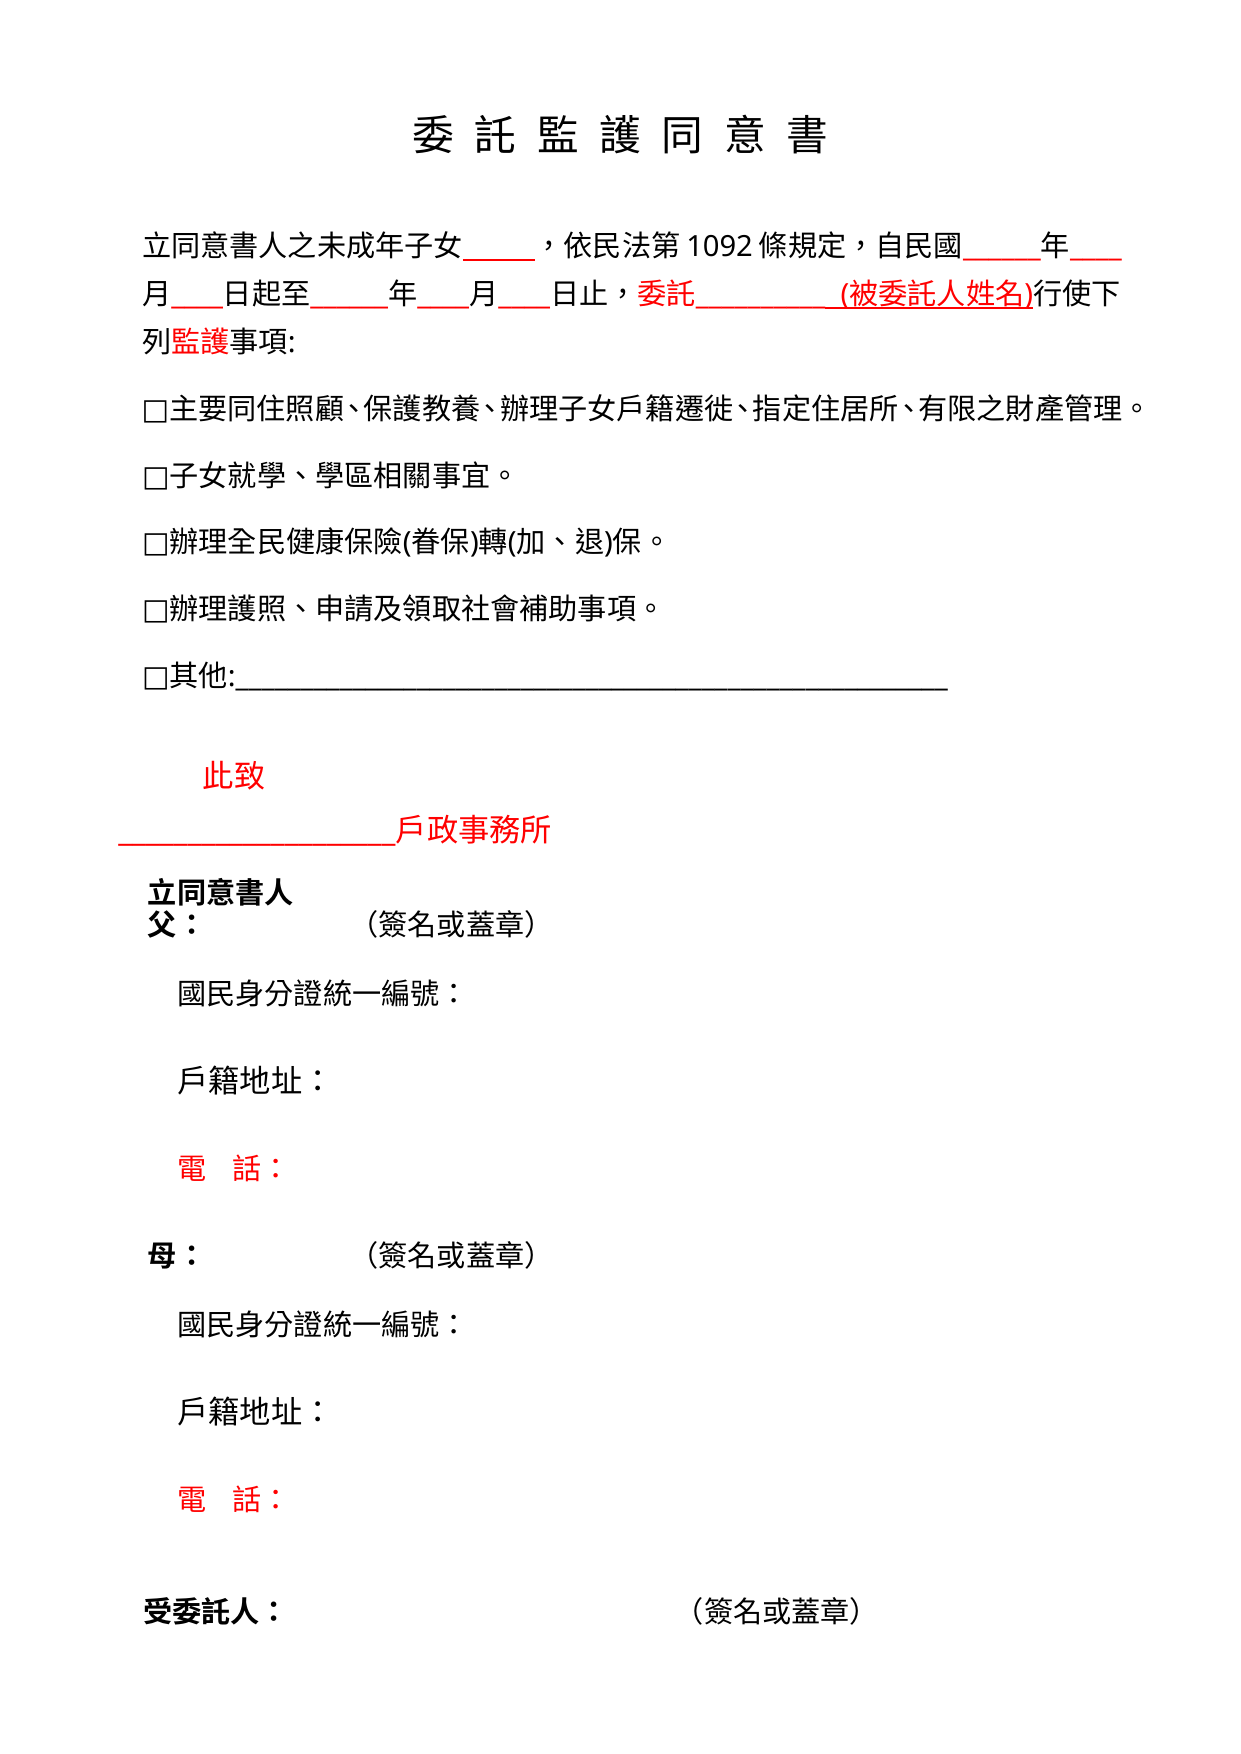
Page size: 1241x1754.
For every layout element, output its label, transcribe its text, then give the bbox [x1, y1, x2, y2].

text □子女就學、學區相關事宜。 [142, 448, 1122, 496]
text 電 話： [177, 1460, 1122, 1535]
text 父： （簽名或蓋章） [148, 910, 1122, 941]
text 委託監護同意書 [118, 102, 1122, 162]
text 戶籍地址： [177, 1041, 1122, 1116]
text 國民身分證統一編號： [177, 954, 1122, 1029]
text □辦理全民健康保險(眷保)轉(加、退)保。 [142, 514, 1122, 562]
text 電 話： [177, 1129, 1122, 1204]
text 母： （簽名或蓋章） [148, 1241, 1122, 1273]
text 此致 [203, 746, 1122, 798]
text ____________________戶政事務所 [118, 816, 1122, 848]
text 國民身分證統一編號： [177, 1285, 1122, 1360]
text 戶籍地址： [177, 1373, 1122, 1448]
text 立同意書人之未成年子女 ，依民法第1092條規定，自民國______年____月____日起至______年____月____日止，委託__________ (被委託人姓名)行使下列監護事項: [142, 218, 1122, 362]
text 立同意書人 [148, 879, 1122, 910]
text □辦理護照、申請及領取社會補助事項。 [142, 581, 1122, 629]
text □主要同住照顧、保護教養、辦理子女戶籍遷徙、指定住居所、有限之財產管理。 [141, 381, 1122, 429]
text 受委託人： （簽名或蓋章） [143, 1573, 1122, 1648]
text □其他:_______________________________________________________ [142, 648, 1122, 696]
